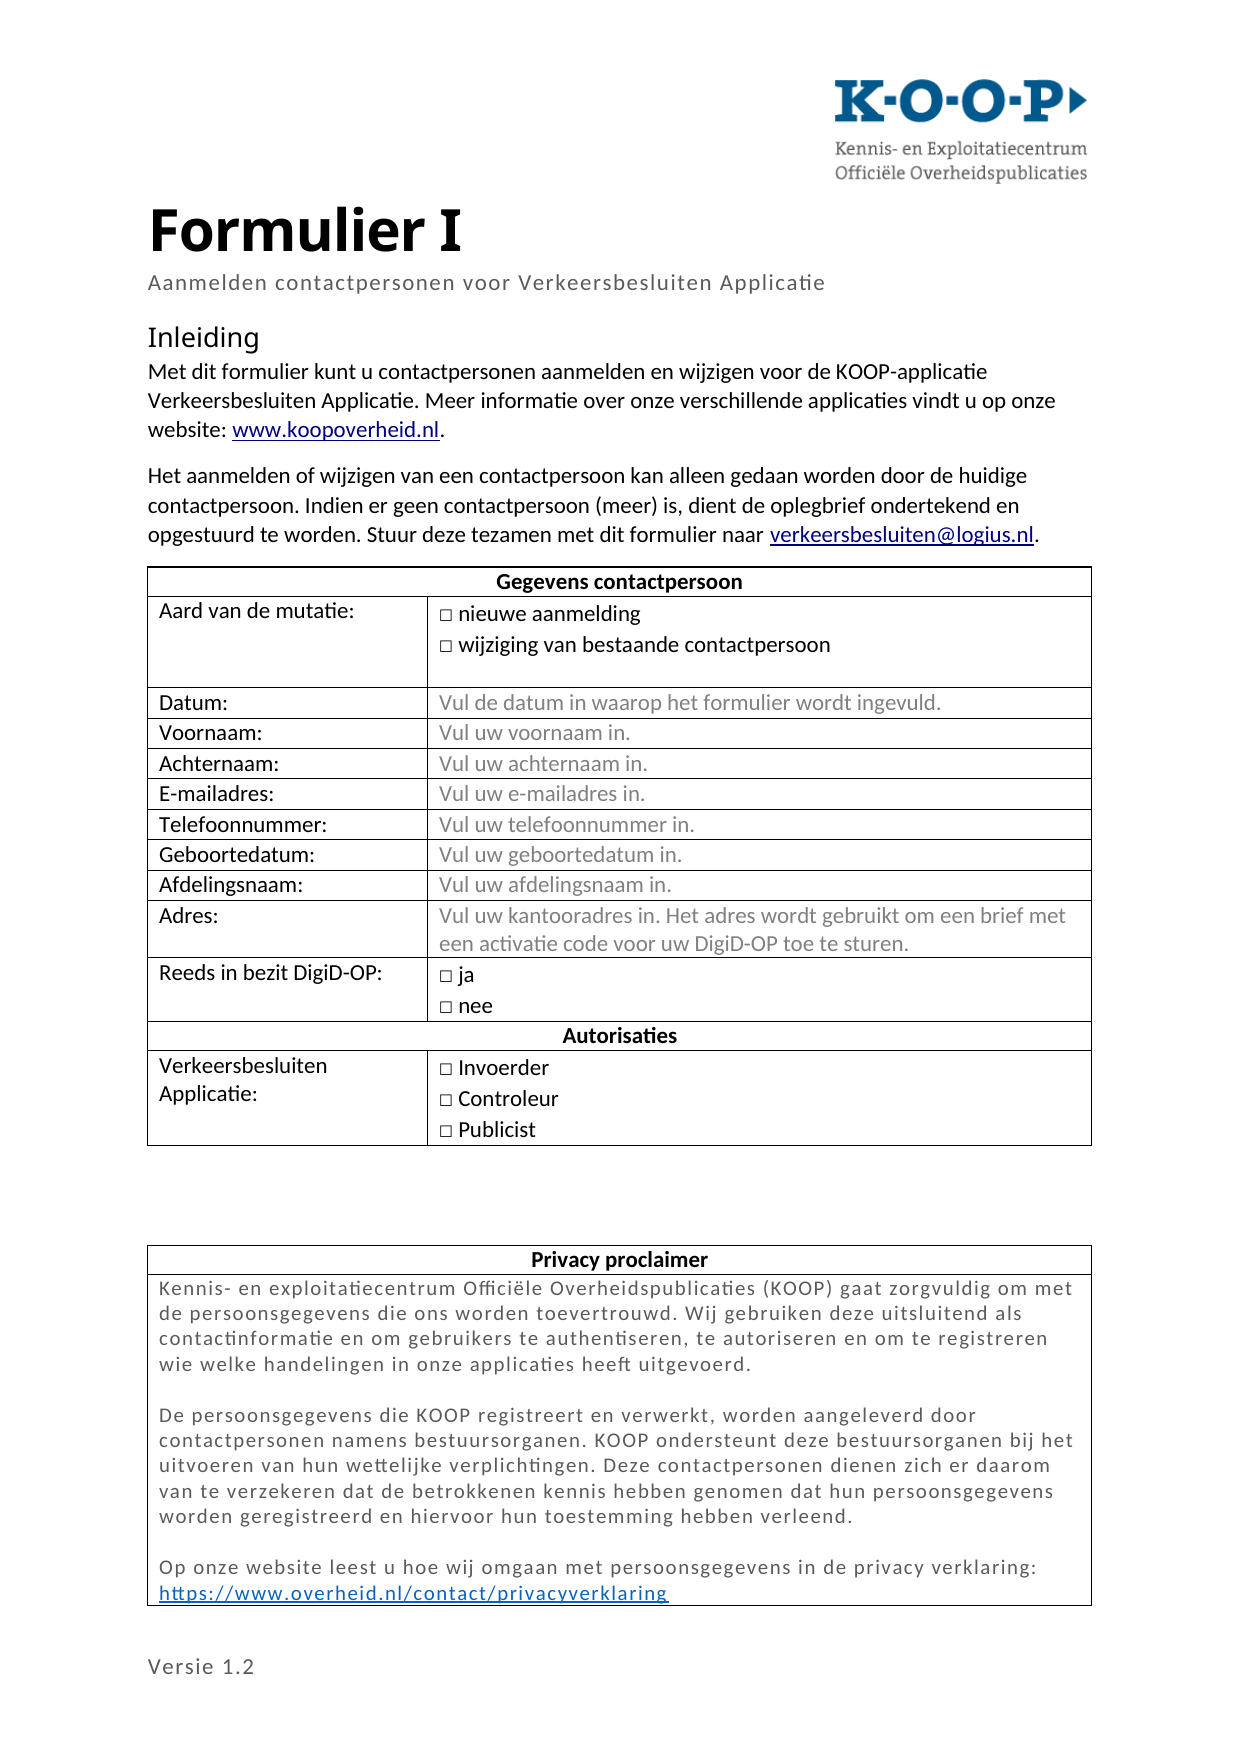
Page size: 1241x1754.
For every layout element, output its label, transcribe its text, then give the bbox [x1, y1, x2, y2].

table_cell Afdelingsnaam: [148, 871, 427, 900]
table_cell Reeds in bezit DigiD-OP: [148, 958, 427, 1021]
table_cell ☐ Invoerder ☐ Controleur ☐ Publicist [428, 1051, 1091, 1144]
text Met dit formulier kunt u contactpersonen aanmelden en wijzigen voor de KOOP-applicatie Verkeersbesluiten Applicatie. Meer informatie over onze verschillende applicaties vindt u op onze website: www.koopoverheid.nl. [148, 357, 1093, 444]
table_cell Telefoonnummer: [148, 810, 427, 839]
table_cell ☐ ja ☐ nee [428, 958, 1091, 1021]
table_cell Geboortedatum: [148, 840, 427, 869]
text Aanmelden contactpersonen voor Verkeersbesluiten Applicatie [148, 268, 1093, 296]
table_cell Vul uw telefoonnummer in. [428, 810, 1091, 839]
table_cell Datum: [148, 688, 427, 717]
table_cell Vul uw voornaam in. [428, 719, 1091, 748]
table_cell Verkeersbesluiten Applicatie: [148, 1051, 427, 1144]
table_cell Vul uw kantooradres in. Het adres wordt gebruikt om een brief met een activatie code voor uw DigiD-OP toe te sturen. [428, 901, 1091, 957]
table_cell Vul uw e-mailadres in. [428, 779, 1091, 809]
subtitle Inleiding [148, 318, 1093, 355]
table_cell Aard van de mutatie: [148, 597, 427, 687]
table_header Gegevens contactpersoon [148, 568, 1091, 596]
table_cell Vul uw afdelingsnaam in. [428, 871, 1091, 900]
table_cell ☐ nieuwe aanmelding ☐ wijziging van bestaande contactpersoon [428, 597, 1091, 687]
table_cell Autorisaties [148, 1022, 1091, 1050]
text Het aanmelden of wijzigen van een contactpersoon kan alleen gedaan worden door de huidige contactpersoon. Indien er geen contactpersoon (meer) is, dient de oplegbrief ondertekend en opgestuurd te worden. Stuur deze tezamen met dit formulier naar verkeersbesluiten@logius.nl. [148, 462, 1093, 548]
table_cell Vul de datum in waarop het formulier wordt ingevuld. [428, 688, 1091, 717]
table_cell Voornaam: [148, 719, 427, 748]
table_cell E-mailadres: [148, 779, 427, 809]
text Formulier I [148, 188, 1093, 268]
table_cell Vul uw geboortedatum in. [428, 840, 1091, 869]
table_cell Adres: [148, 901, 427, 957]
table_cell Achternaam: [148, 749, 427, 778]
table_cell Vul uw achternaam in. [428, 749, 1091, 778]
